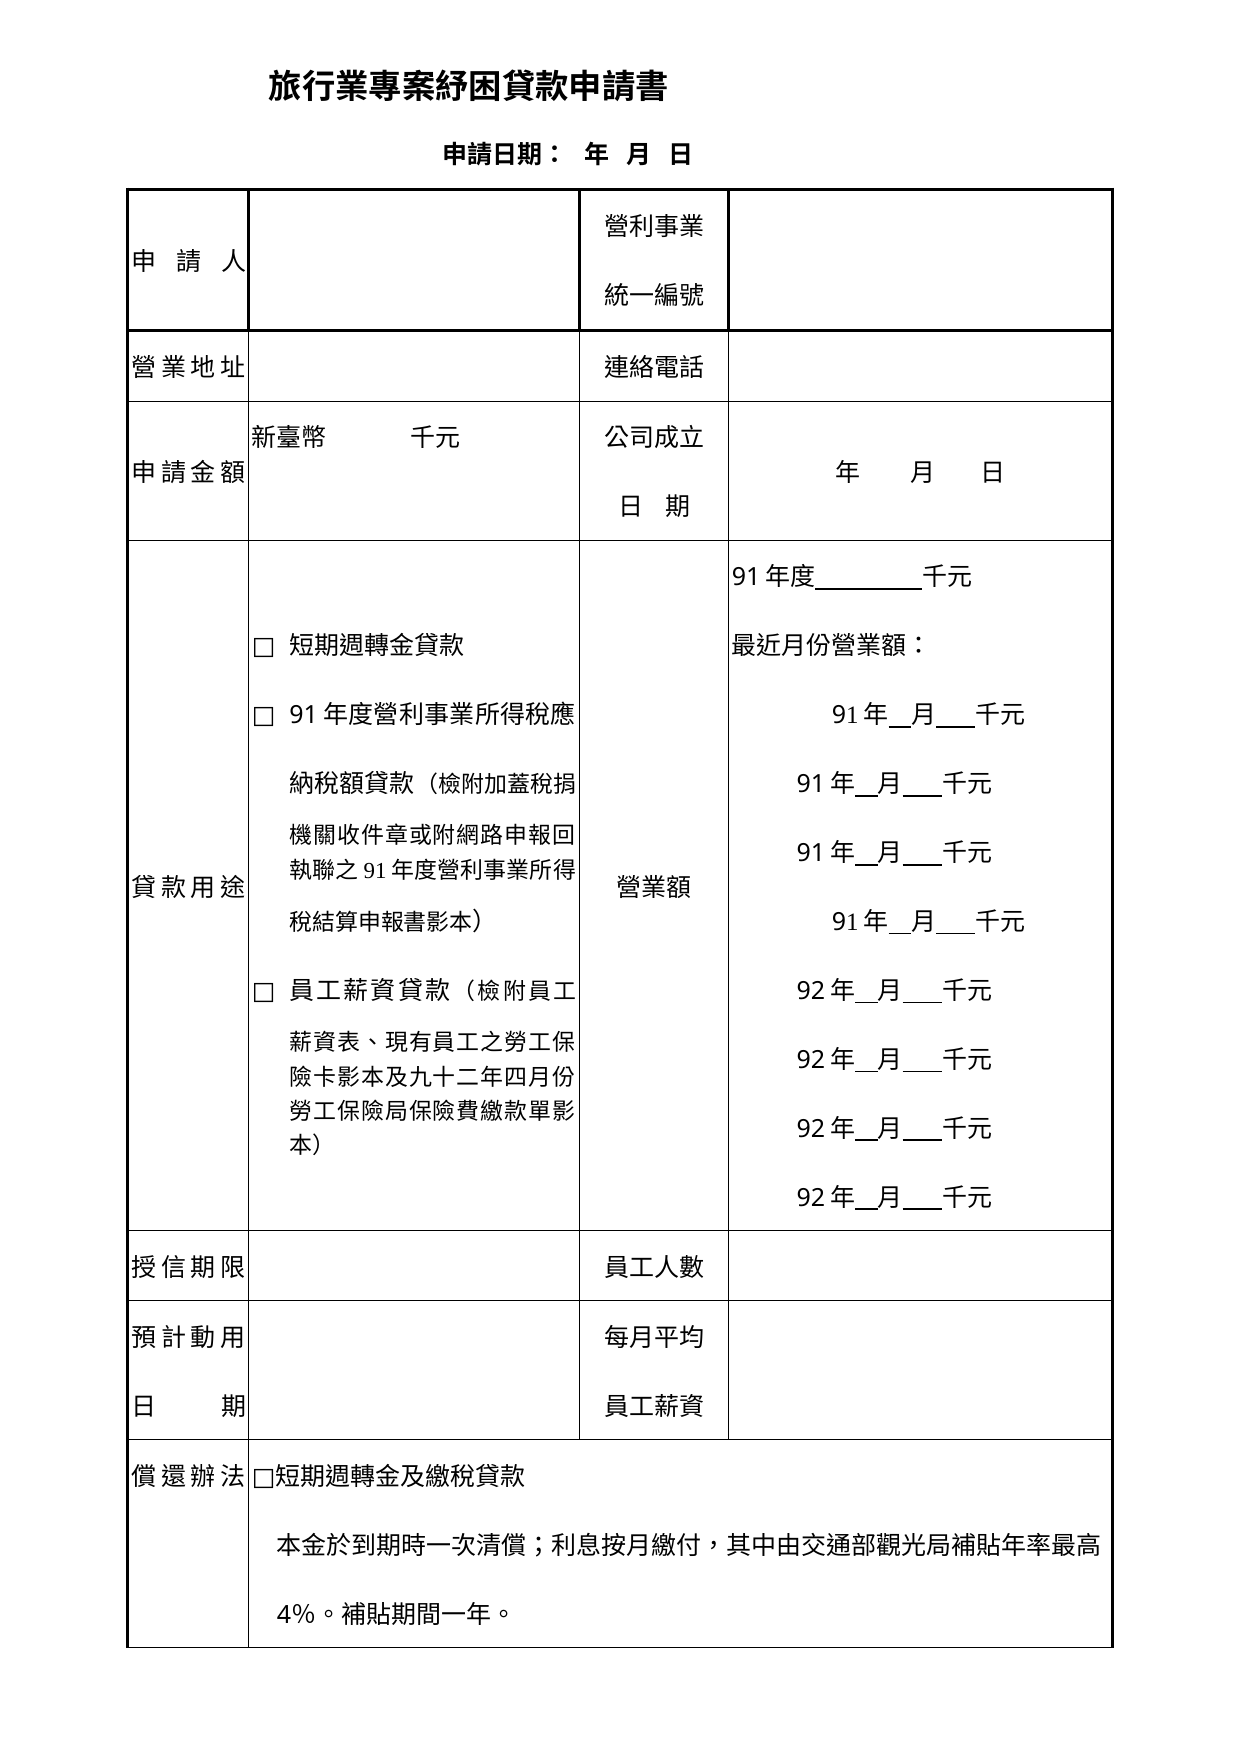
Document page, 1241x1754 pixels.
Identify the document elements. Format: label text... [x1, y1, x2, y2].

table_cell 營業地址 [129, 332, 248, 401]
table_cell [249, 332, 579, 401]
table_cell [729, 1301, 1111, 1439]
table_cell 償還辦法 [129, 1440, 248, 1647]
table_cell 連絡電話 [580, 332, 728, 401]
table_cell [249, 1301, 579, 1439]
table_cell 貸款用途 [129, 541, 248, 1230]
table_cell 營業額 [580, 541, 728, 1230]
table_cell □短期週轉金及繳稅貸款 本金於到期時一次清償；利息按月繳付，其中由交通部觀光局補貼年率最高4％。補貼期間一年。 [249, 1440, 1111, 1647]
table_cell [729, 1231, 1111, 1300]
table_header [250, 191, 578, 328]
table_cell 公司成立 日 期 [580, 402, 728, 539]
text 申請日期： 年 月 日 [118, 118, 1097, 187]
text 旅行業專案紓困貸款申請書 [118, 49, 1122, 118]
table_cell 員工人數 [580, 1231, 728, 1300]
table_cell 91年度 千元 最近月份營業額： 91年 月 千元 91年 月 千元 91年 月 千元 91年 月 千元 92年 月 千元 92年 月 千元 92年 月 千元 92年 月 千元 [729, 541, 1111, 1230]
table_cell 授信期限 [129, 1231, 248, 1300]
table_cell 申請金額 [129, 402, 248, 539]
table_cell 年 月 日 [729, 402, 1111, 539]
table_header [730, 191, 1111, 328]
table_cell 新臺幣 千元 [249, 402, 579, 539]
table_cell 每月平均 員工薪資 [580, 1301, 728, 1439]
table_header 營利事業 統一編號 [581, 191, 727, 328]
table_cell [729, 332, 1111, 401]
table_cell 預計動用日期 [129, 1301, 248, 1439]
table_header 申請人 [129, 191, 247, 328]
table_cell [249, 1231, 579, 1300]
table_cell 短期週轉金貸款 91年度營利事業所得稅應納稅額貸款（檢附加蓋稅捐機關收件章或附網路申報回執聯之91年度營利事業所得稅結算申報書影本） 員工薪資貸款（檢附員工薪資表、現有員工之勞工保險卡影本及九十二年四月份勞工保險局保險費繳款單影本） [249, 541, 579, 1230]
